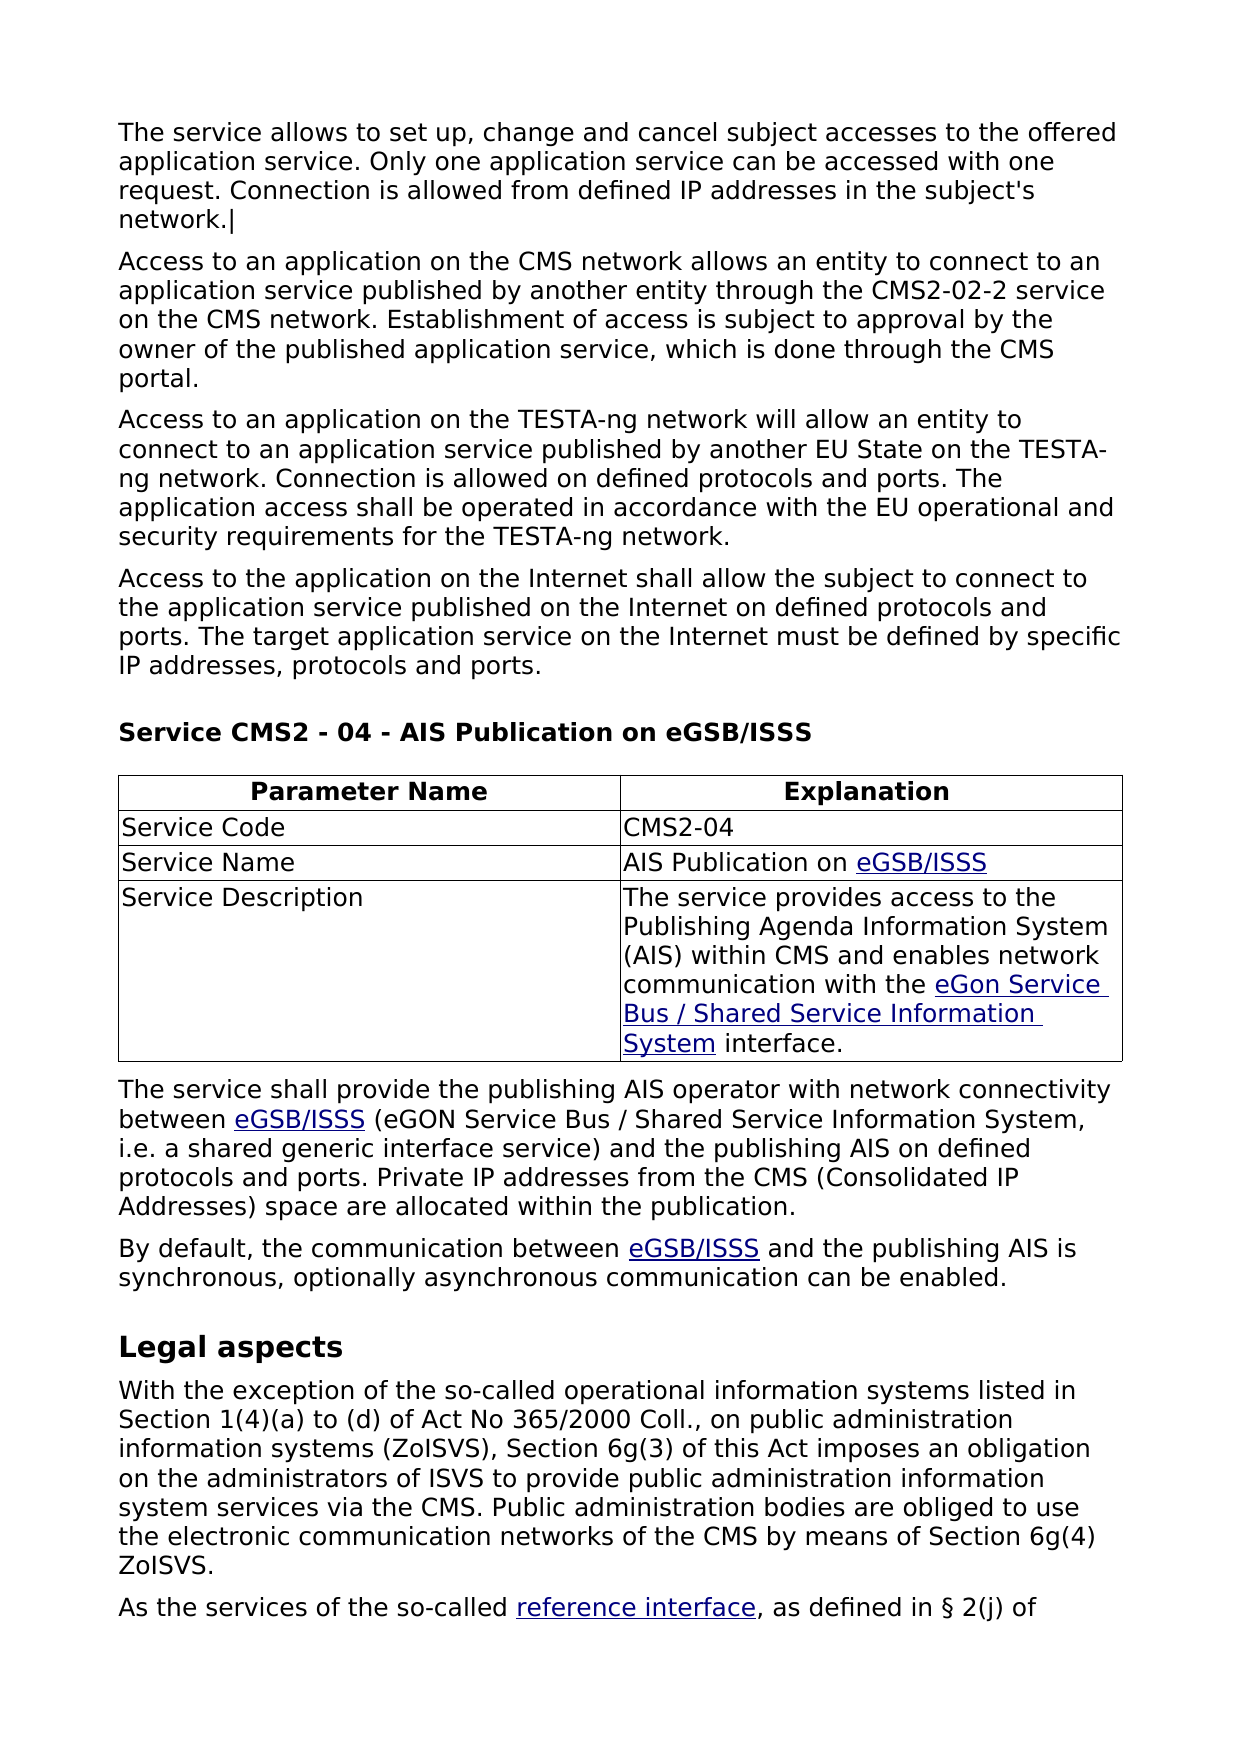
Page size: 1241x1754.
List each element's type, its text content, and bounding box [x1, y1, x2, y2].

table_header Explanation [621, 776, 1122, 810]
table_cell The service provides access to the Publishing Agenda Information System (AIS) within CMS and enables network communication with the eGon Service Bus / Shared Service Information System interface. [621, 881, 1122, 1061]
text By default, the communication between eGSB/ISSS and the publishing AIS is synchronous, optionally asynchronous communication can be enabled. [118, 1234, 1122, 1292]
text Access to an application on the CMS network allows an entity to connect to an application service published by another entity through the CMS2-02-2 service on the CMS network. Establishment of access is subject to approval by the owner of the published application service, which is done through the CMS portal. [118, 247, 1122, 393]
subtitle Legal aspects [118, 1330, 1122, 1364]
text With the exception of the so-called operational information systems listed in Section 1(4)(a) to (d) of Act No 365/2000 Coll., on public administration information systems (ZoISVS), Section 6g(3) of this Act imposes an obligation on the administrators of ISVS to provide public administration information system services via the CMS. Public administration bodies are obliged to use the electronic communication networks of the CMS by means of Section 6g(4) ZoISVS. [118, 1376, 1122, 1581]
text Access to the application on the Internet shall allow the subject to connect to the application service published on the Internet on defined protocols and ports. The target application service on the Internet must be defined by specific IP addresses, protocols and ports. [118, 564, 1122, 681]
text The service allows to set up, change and cancel subject accesses to the offered application service. Only one application service can be accessed with one request. Connection is allowed from defined IP addresses in the subject's network.| [118, 118, 1122, 235]
table_cell Service Code [119, 811, 620, 845]
text As the services of the so-called reference interface, as defined in § 2(j) of [118, 1593, 1122, 1622]
subtitle Service CMS2 - 04 - AIS Publication on eGSB/ISSS [118, 718, 1122, 747]
table_cell Service Name [119, 846, 620, 880]
table_cell AIS Publication on eGSB/ISSS [621, 846, 1122, 880]
text The service shall provide the publishing AIS operator with network connectivity between eGSB/ISSS (eGON Service Bus / Shared Service Information System, i.e. a shared generic interface service) and the publishing AIS on defined protocols and ports. Private IP addresses from the CMS (Consolidated IP Addresses) space are allocated within the publication. [118, 1076, 1122, 1222]
table_cell Service Description [119, 881, 620, 1061]
table_cell CMS2-04 [621, 811, 1122, 845]
text Access to an application on the TESTA-ng network will allow an entity to connect to an application service published by another EU State on the TESTA-ng network. Connection is allowed on defined protocols and ports. The application access shall be operated in accordance with the EU operational and security requirements for the TESTA-ng network. [118, 406, 1122, 551]
table_header Parameter Name [119, 776, 620, 810]
